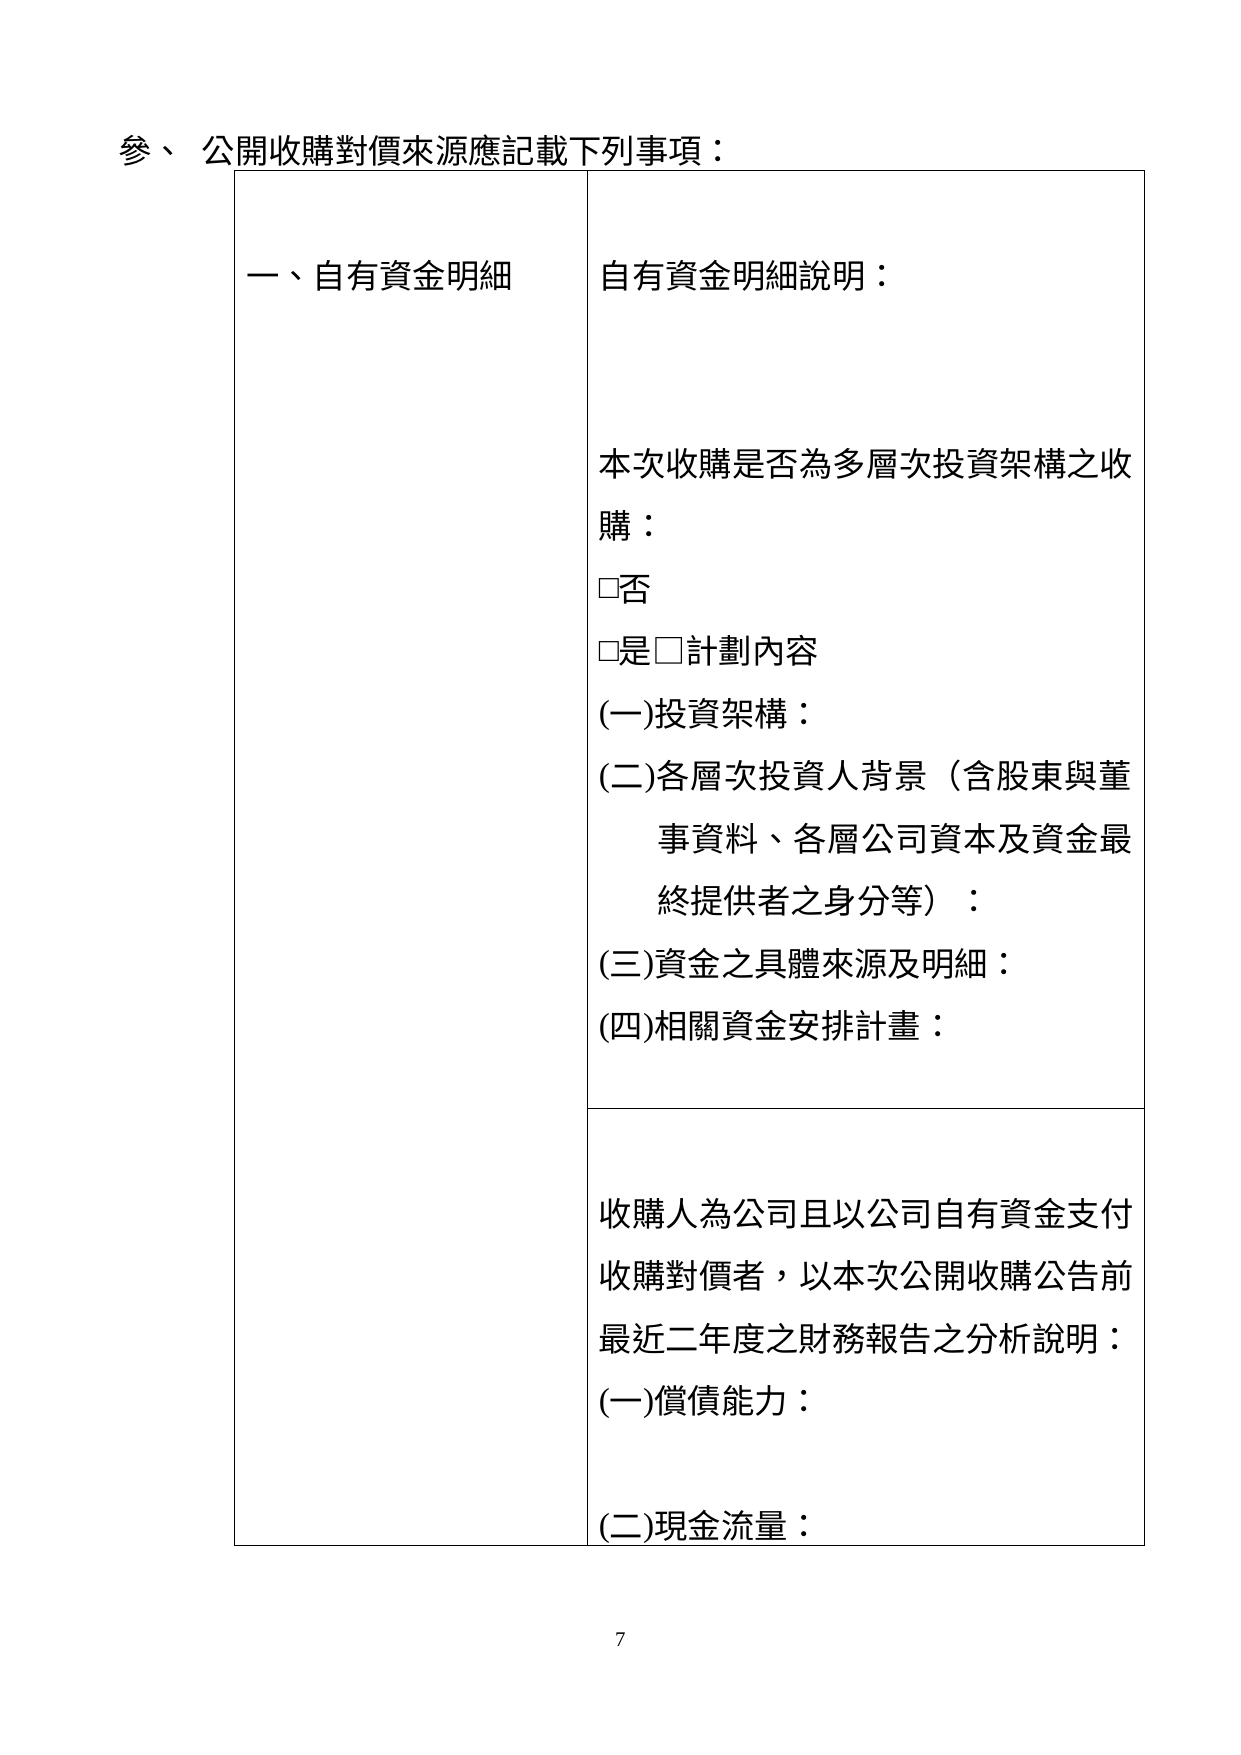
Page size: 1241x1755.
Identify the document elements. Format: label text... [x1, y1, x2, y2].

table_header 自有資金明細說明： 本次收購是否為多層次投資架構之收購： □否 □是□計劃內容 (一)投資架構： (二)各層次投資人背景（含股東與董事資料、各層公司資本及資金最終提供者之身分等）： (三)資金之具體來源及明細： (四)相關資金安排計畫： [588, 171, 1144, 1108]
table_cell 收購人為公司且以公司自有資金支付收購對價者，以本次公開收購公告前最近二年度之財務報告之分析說明： (一)償債能力： (二)現金流量： [588, 1109, 1144, 1545]
text 參、 公開收購對價來源應記載下列事項： [118, 108, 1122, 170]
table_header 一、自有資金明細 [235, 171, 587, 1545]
